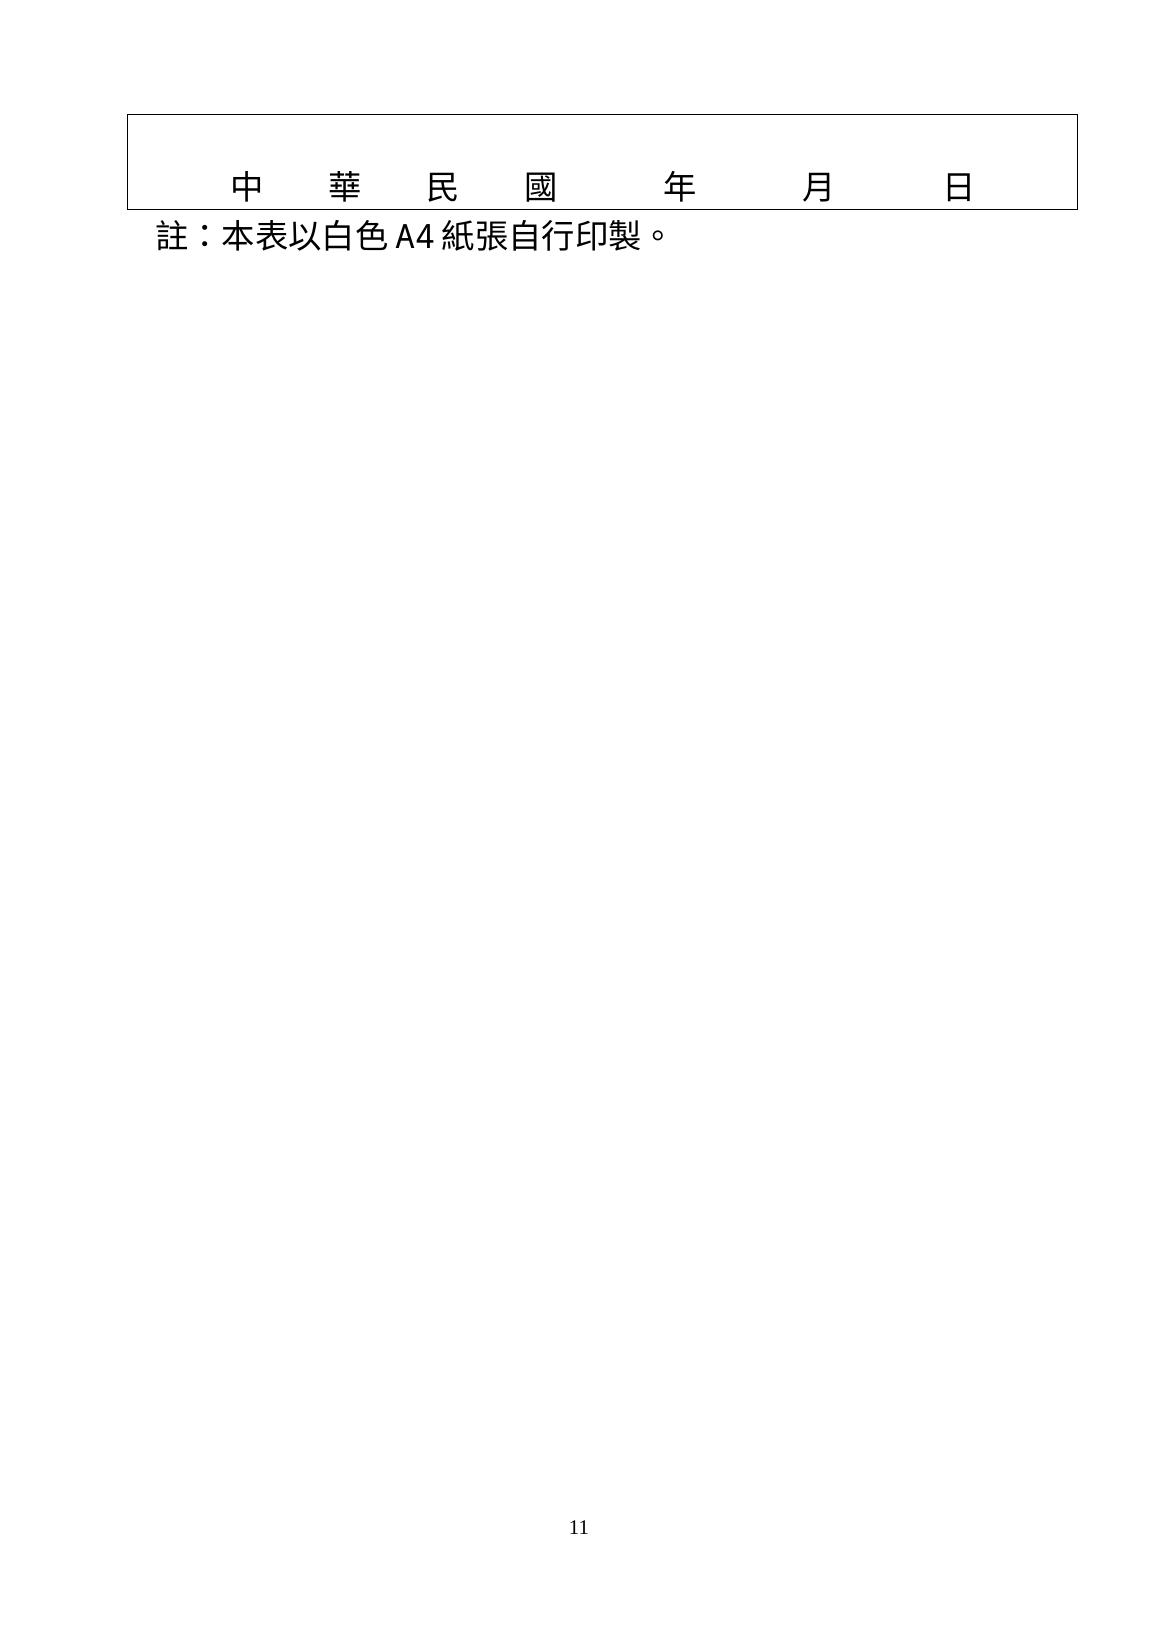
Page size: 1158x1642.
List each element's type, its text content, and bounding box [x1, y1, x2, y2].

table_header 中 華 民 國 年 月 日 [128, 115, 1077, 209]
text 註：本表以白色A4紙張自行印製。 [99, 210, 1058, 258]
